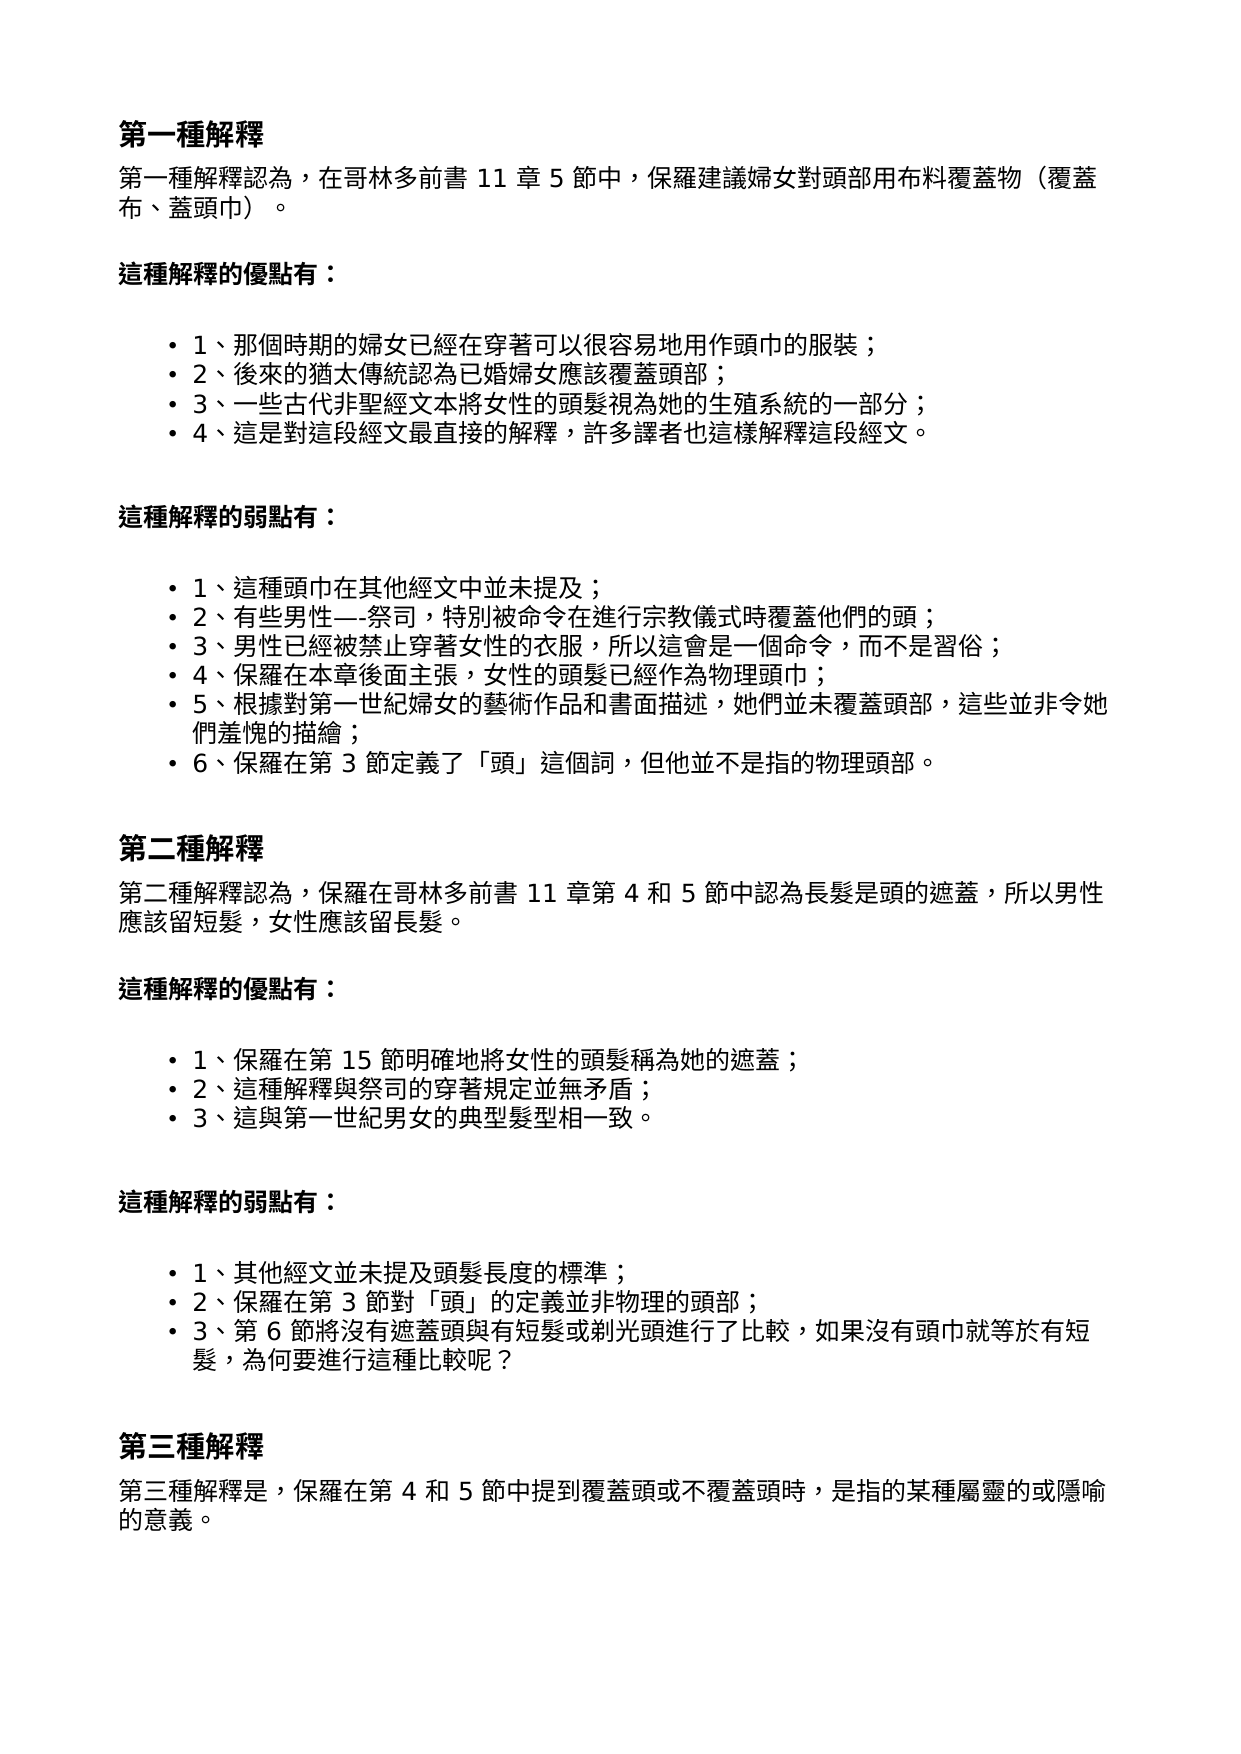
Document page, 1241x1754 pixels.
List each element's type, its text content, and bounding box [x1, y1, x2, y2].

list 2、這種解釋與祭司的穿著規定並無矛盾； [177, 1075, 1122, 1104]
list 4、這是對這段經文最直接的解釋，許多譯者也這樣解釋這段經文。 [177, 419, 1122, 448]
list 6、保羅在第 3 節定義了「頭」這個詞，但他並不是指的物理頭部。 [177, 749, 1122, 778]
subtitle 這種解釋的優點有： [118, 260, 1122, 289]
list 5、根據對第一世紀婦女的藝術作品和書面描述，她們並未覆蓋頭部，這些並非令她們羞愧的描繪； [177, 691, 1122, 749]
subtitle 第三種解釋 [118, 1430, 1122, 1464]
text 第一種解釋認為，在哥林多前書 11 章 5 節中，保羅建議婦女對頭部用布料覆蓋物（覆蓋布、蓋頭巾）。 [118, 164, 1122, 223]
list 1、其他經文並未提及頭髮長度的標準； [177, 1259, 1122, 1288]
list 2、後來的猶太傳統認為已婚婦女應該覆蓋頭部； [177, 361, 1122, 390]
subtitle 這種解釋的弱點有： [118, 503, 1122, 532]
list 3、一些古代非聖經文本將女性的頭髮視為她的生殖系統的一部分； [177, 390, 1122, 419]
list 2、有些男性—-祭司，特別被命令在進行宗教儀式時覆蓋他們的頭； [177, 603, 1122, 632]
list 1、保羅在第 15 節明確地將女性的頭髮稱為她的遮蓋； [177, 1046, 1122, 1075]
list 4、保羅在本章後面主張，女性的頭髮已經作為物理頭巾； [177, 661, 1122, 691]
list 2、保羅在第 3 節對「頭」的定義並非物理的頭部； [177, 1288, 1122, 1317]
list 3、第 6 節將沒有遮蓋頭與有短髮或剃光頭進行了比較，如果沒有頭巾就等於有短髮，為何要進行這種比較呢？ [177, 1317, 1122, 1376]
subtitle 這種解釋的優點有： [118, 975, 1122, 1004]
text 第三種解釋是，保羅在第 4 和 5 節中提到覆蓋頭或不覆蓋頭時，是指的某種屬靈的或隱喻的意義。 [118, 1477, 1122, 1535]
list 1、那個時期的婦女已經在穿著可以很容易地用作頭巾的服裝； [177, 332, 1122, 361]
subtitle 這種解釋的弱點有： [118, 1188, 1122, 1217]
subtitle 第一種解釋 [118, 118, 1122, 152]
text 第二種解釋認為，保羅在哥林多前書 11 章第 4 和 5 節中認為長髮是頭的遮蓋，所以男性應該留短髮，女性應該留長髮。 [118, 879, 1122, 937]
list 3、男性已經被禁止穿著女性的衣服，所以這會是一個命令，而不是習俗； [177, 632, 1122, 661]
list 1、這種頭巾在其他經文中並未提及； [177, 574, 1122, 603]
subtitle 第二種解釋 [118, 832, 1122, 866]
list 3、這與第一世紀男女的典型髮型相一致。 [177, 1104, 1122, 1133]
